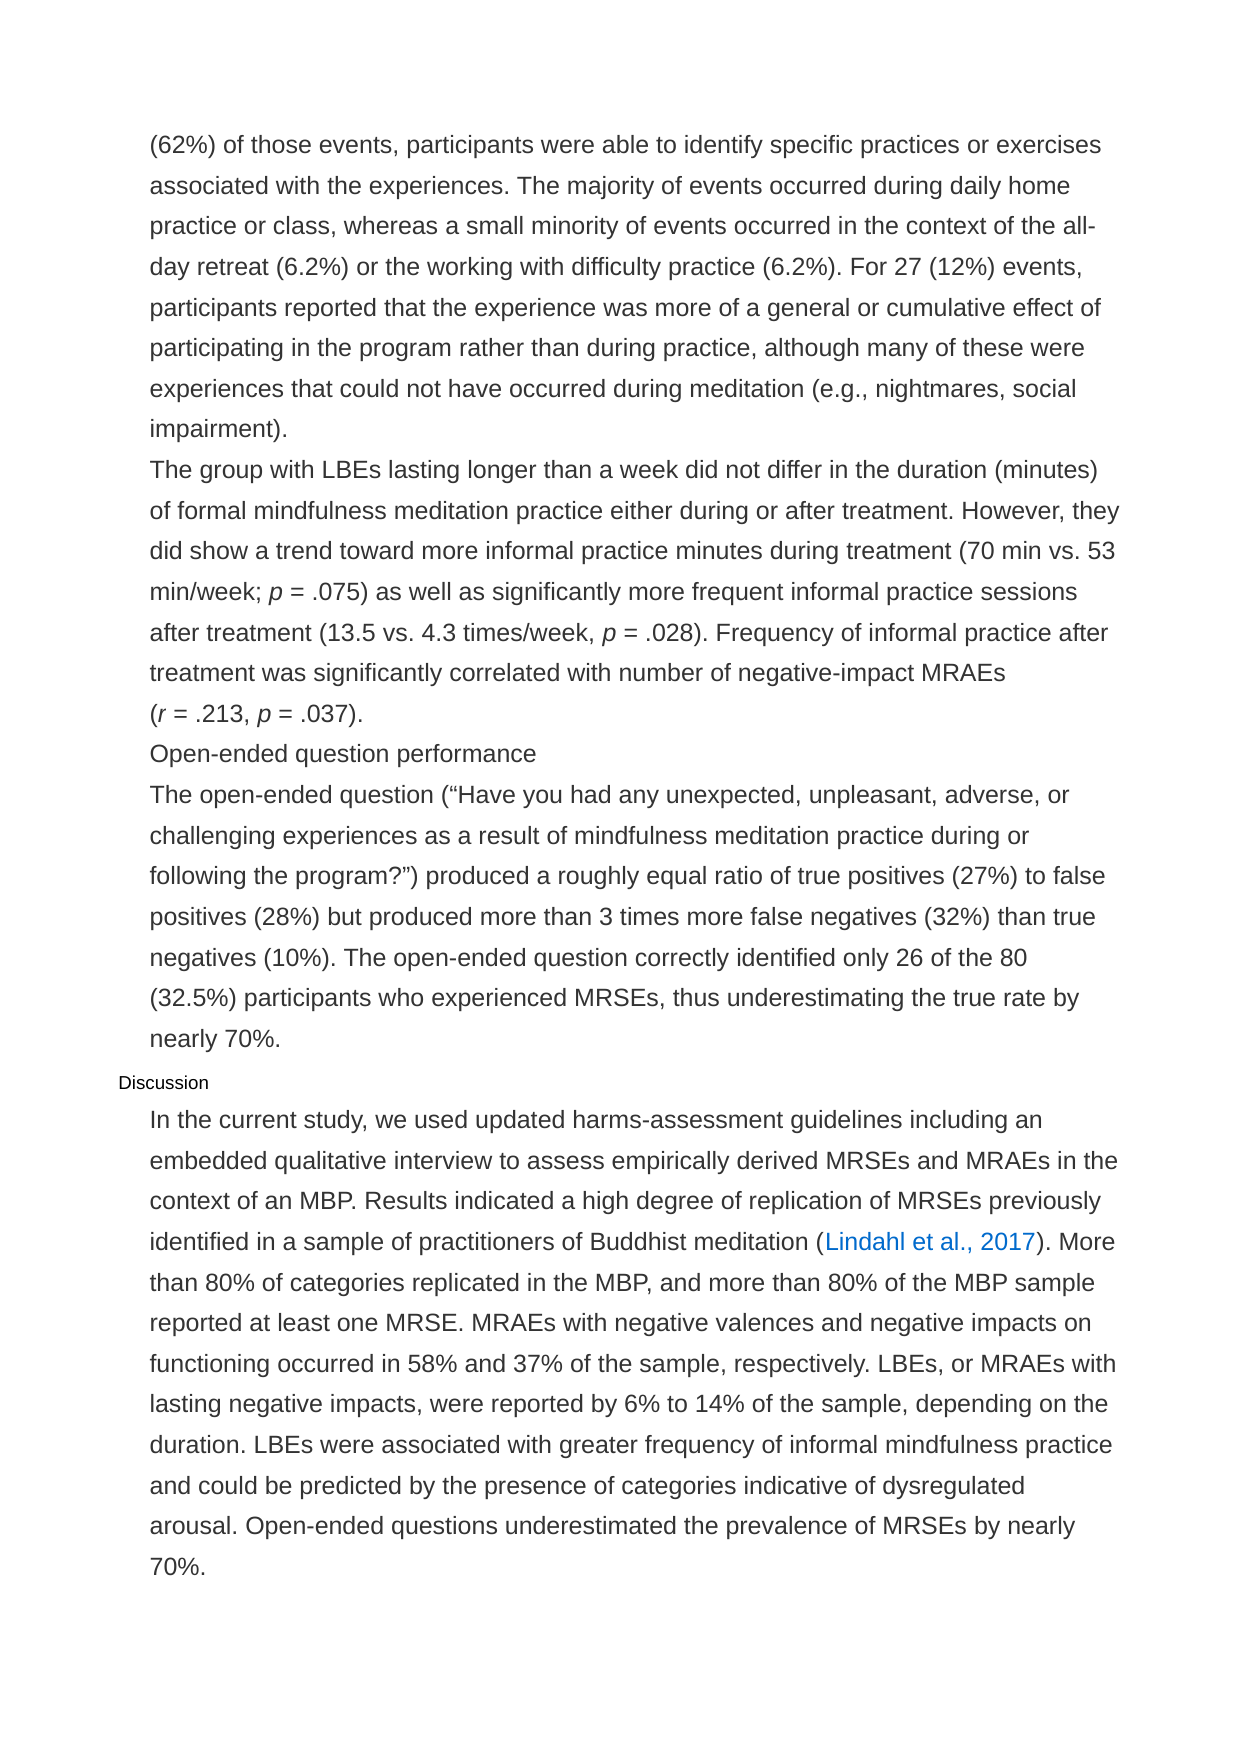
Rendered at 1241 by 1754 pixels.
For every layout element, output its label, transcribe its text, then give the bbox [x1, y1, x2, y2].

text The open-ended question (“Have you had any unexpected, unpleasant, adverse, or challenging experiences as a result of mindfulness meditation practice during or following the program?”) produced a roughly equal ratio of true positives (27%) to false positives (28%) but produced more than 3 times more false negatives (32%) than true negatives (10%). The open-ended question correctly identified only 26 of the 80 (32.5%) participants who experienced MRSEs, thus underestimating the true rate by nearly 70%. [149, 768, 1122, 1052]
subtitle Open-ended question performance [149, 727, 1122, 768]
text The group with LBEs lasting longer than a week did not differ in the duration (minutes) of formal mindfulness meditation practice either during or after treatment. However, they did show a trend toward more informal practice minutes during treatment (70 min vs. 53 min/week; p = .075) as well as significantly more frequent informal practice sessions after treatment (13.5 vs. 4.3 times/week, p = .028). Frequency of informal practice after treatment was significantly correlated with number of negative-impact MRAEs (r = .213, p = .037). [149, 443, 1122, 727]
text In the current study, we used updated harms-assessment guidelines including an embedded qualitative interview to assess empirically derived MRSEs and MRAEs in the context of an MBP. Results indicated a high degree of replication of MRSEs previously identified in a sample of practitioners of Buddhist meditation (Lindahl et al., 2017). More than 80% of categories replicated in the MBP, and more than 80% of the MBP sample reported at least one MRSE. MRAEs with negative valences and negative impacts on functioning occurred in 58% and 37% of the sample, respectively. LBEs, or MRAEs with lasting negative impacts, were reported by 6% to 14% of the sample, depending on the duration. LBEs were associated with greater frequency of informal mindfulness practice and could be predicted by the presence of categories indicative of dysregulated arousal. Open-ended questions underestimated the prevalence of MRSEs by nearly 70%. [149, 1093, 1122, 1581]
text (62%) of those events, participants were able to identify specific practices or exercises associated with the experiences. The majority of events occurred during daily home practice or class, whereas a small minority of events occurred in the context of the all-day retreat (6.2%) or the working with difficulty practice (6.2%). For 27 (12%) events, participants reported that the experience was more of a general or cumulative effect of participating in the program rather than during practice, although many of these were experiences that could not have occurred during meditation (e.g., nightmares, social impairment). [149, 118, 1122, 443]
subtitle Discussion [118, 1052, 1122, 1093]
